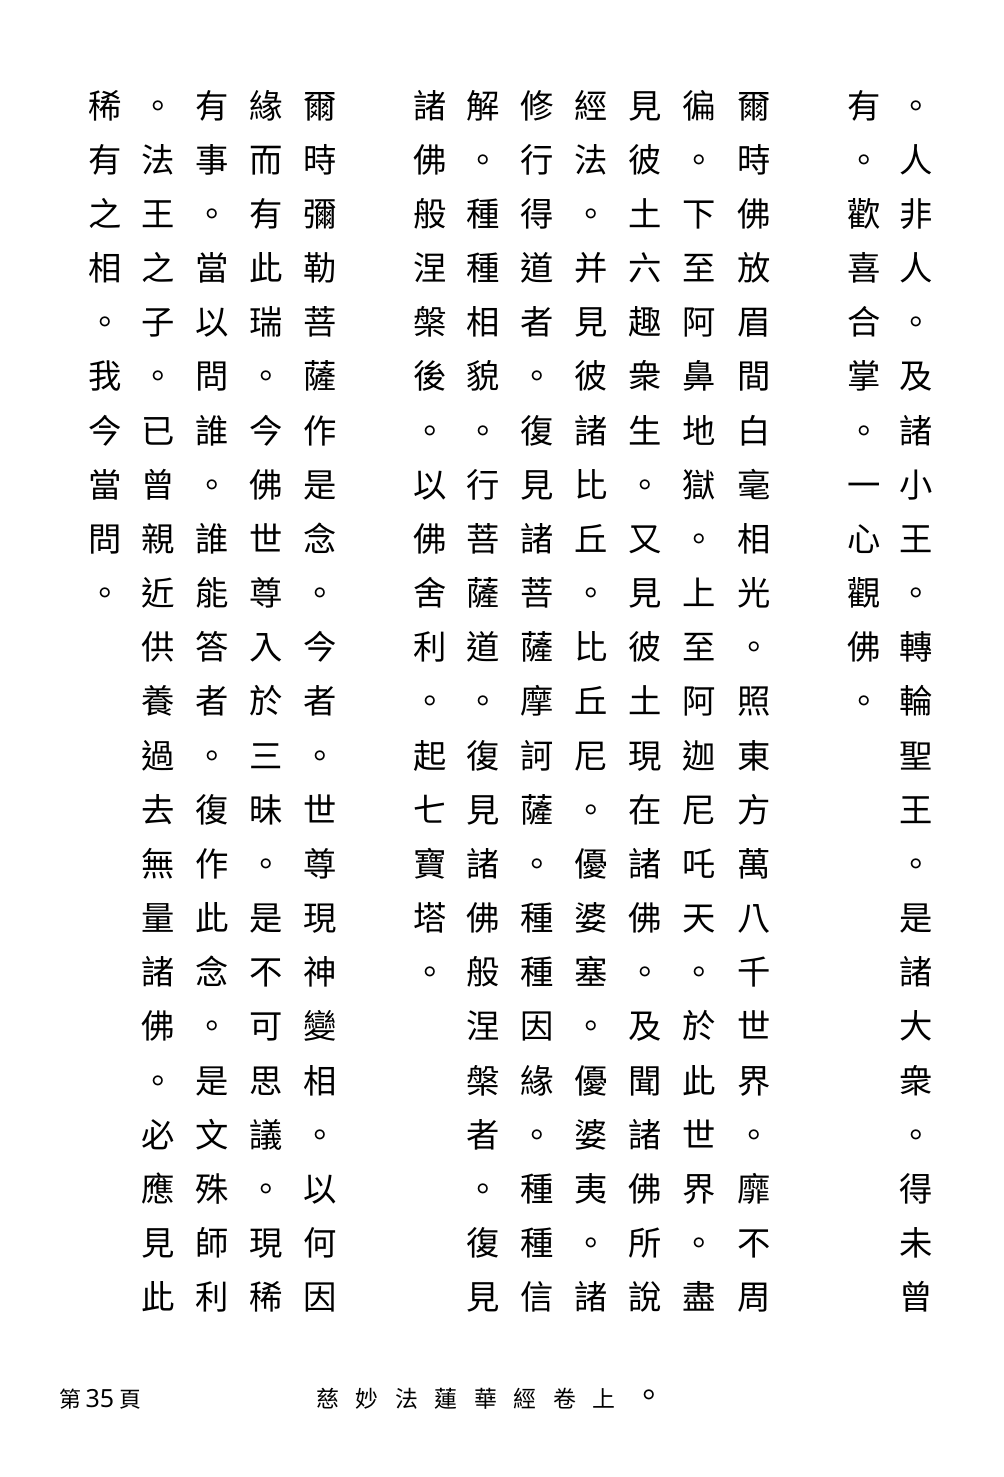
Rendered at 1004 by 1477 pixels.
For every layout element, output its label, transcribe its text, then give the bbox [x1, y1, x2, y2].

text 爾時會中。比丘。比丘尼。優婆塞。優婆夷。天龍。夜叉。乾闥婆。阿修羅。迦樓羅。緊那羅。摩睺羅伽。人非人。及諸小王。轉輪聖王。是諸大衆。得未曾有。歡喜合掌。一心觀佛。 [837, 88, 945, 1363]
text 爾時佛放眉間白毫相光。照東方萬八千世界。靡不周徧。下至阿鼻地獄。上至阿迦尼吒天。於此世界。盡見彼土六趣衆生。又見彼土現在諸佛。及聞諸佛所說經法。并見彼諸比丘。比丘尼。優婆塞。優婆夷。諸修行得道者。復見諸菩薩摩訶薩。種種因緣。種種信解。種種相貌。行菩薩道。復見諸佛般涅槃者。復見諸佛般涅槃後。以佛舍利。起七寶塔。 [403, 88, 782, 1363]
text 爾時彌勒菩薩作是念。今者。世尊現神變相。以何因緣而有此瑞。今佛世尊入於三昧。是不可思議。現稀有事。當以問誰。誰能答者。復作此念。是文殊師利。法王之子。已曾親近供養過去無量諸佛。必應見此稀有之相。我今當問。 [78, 88, 349, 1363]
